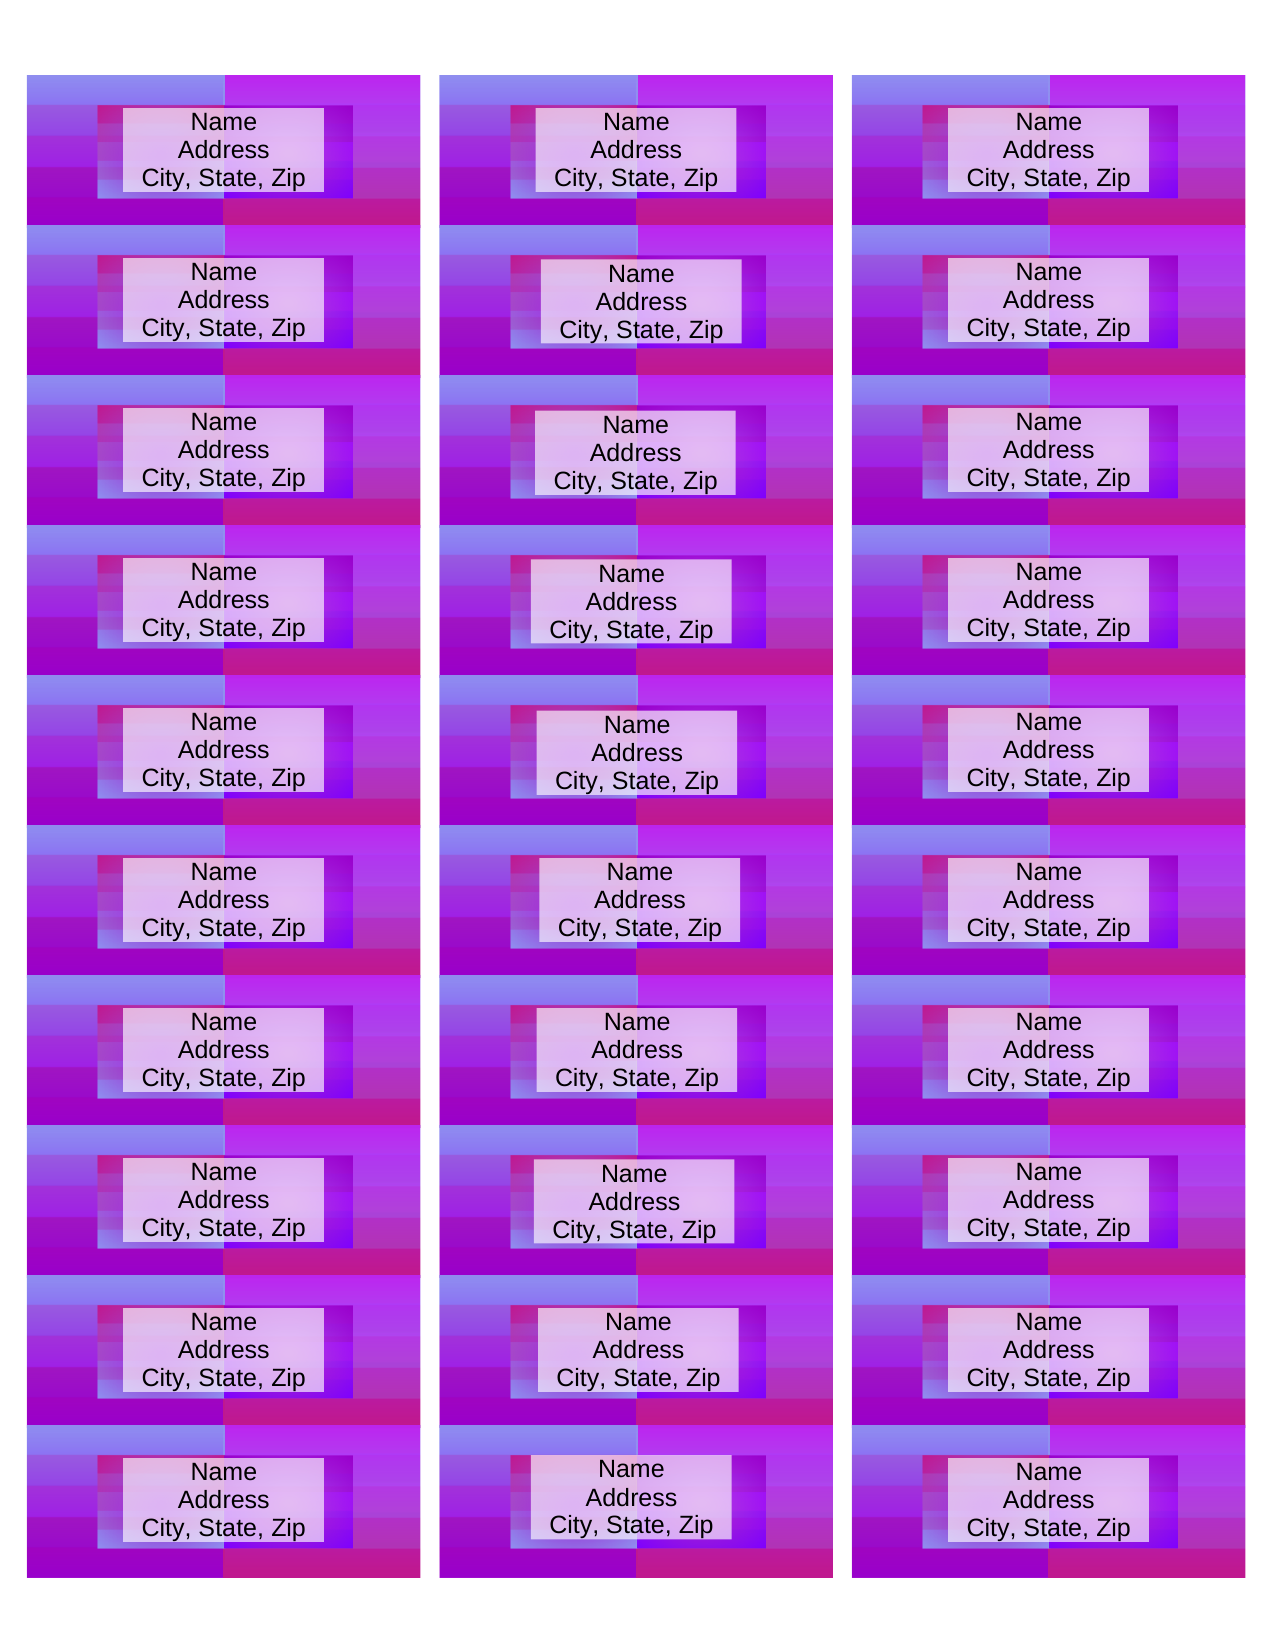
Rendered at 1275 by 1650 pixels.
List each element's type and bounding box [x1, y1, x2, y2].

table_cell [421, 975, 439, 1125]
table_cell [421, 225, 439, 375]
table_cell [833, 1275, 851, 1425]
picture [851, 75, 1246, 1578]
table_header [421, 75, 439, 225]
table_cell [421, 375, 439, 525]
table_cell [833, 375, 851, 525]
table_cell [833, 675, 851, 825]
table_cell [833, 1125, 851, 1275]
table_cell [833, 825, 851, 975]
table_cell [833, 975, 851, 1125]
table_cell [421, 1125, 439, 1275]
table_cell [833, 525, 851, 675]
table_cell [833, 1425, 851, 1575]
table_cell [421, 1275, 439, 1425]
table_header [833, 75, 851, 225]
table_cell [833, 225, 851, 375]
picture [439, 75, 833, 1578]
table_cell [421, 1425, 439, 1575]
table_cell [421, 525, 439, 675]
table_cell [421, 825, 439, 975]
picture [26, 75, 421, 1578]
table_cell [421, 675, 439, 825]
